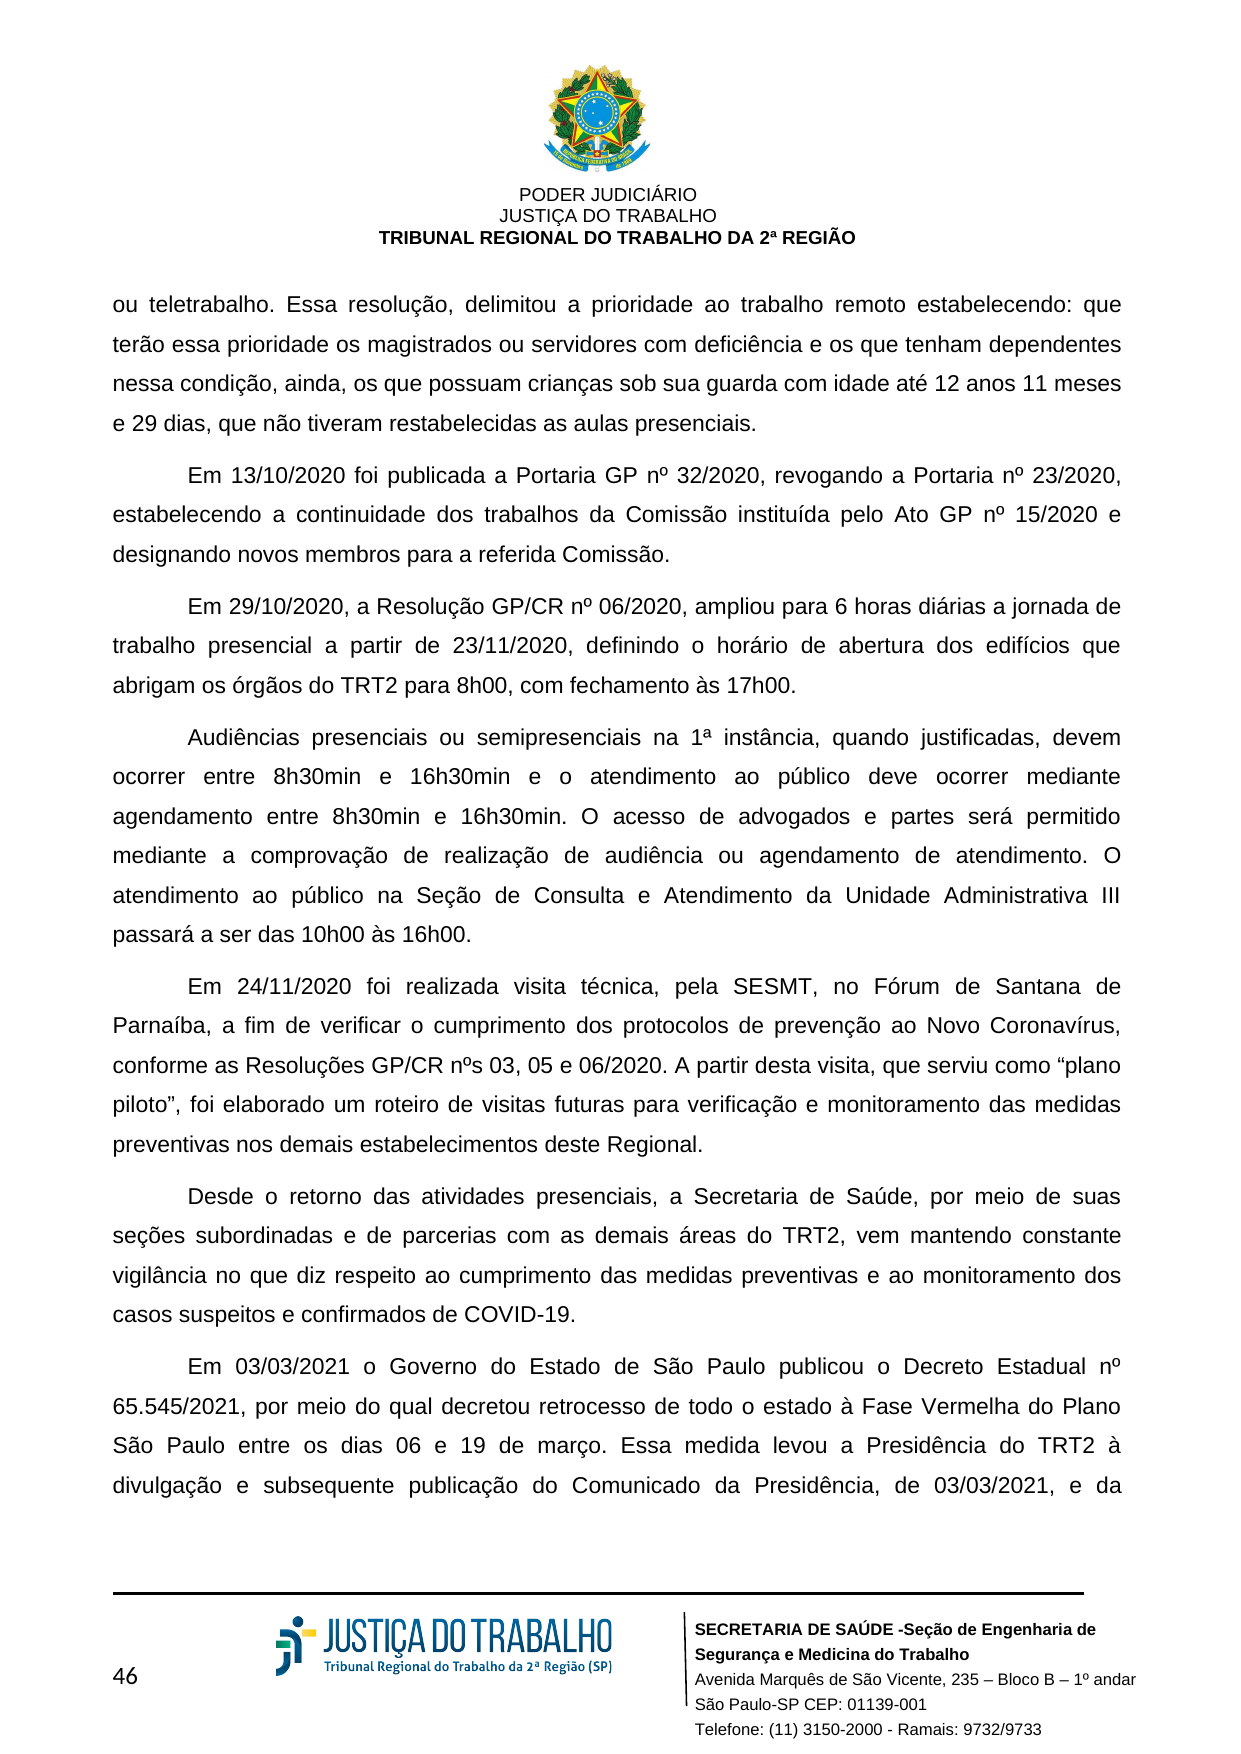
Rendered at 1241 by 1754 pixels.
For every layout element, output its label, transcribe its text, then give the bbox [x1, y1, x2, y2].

text ou teletrabalho. Essa resolução, delimitou a prioridade ao trabalho remoto estabelecendo: que terão essa prioridade os magistrados ou servidores com deficiência e os que tenham dependentes nessa condição, ainda, os que possuam crianças sob sua guarda com idade até 12 anos 11 meses e 29 dias, que não tiveram restabelecidas as aulas presenciais. [112, 291, 1122, 436]
text Em 03/03/2021 o Governo do Estado de São Paulo publicou o Decreto Estadual nº 65.545/2021, por meio do qual decretou retrocesso de todo o estado à Fase Vermelha do Plano São Paulo entre os dias 06 e 19 de março. Essa medida levou a Presidência do TRT2 à divulgação e subsequente publicação do Comunicado da Presidência, de 03/03/2021, e da [112, 1353, 1122, 1498]
text Audiências presenciais ou semipresenciais na 1ª instância, quando justificadas, devem ocorrer entre 8h30min e 16h30min e o atendimento ao público deve ocorrer mediante agendamento entre 8h30min e 16h30min. O acesso de advogados e partes será permitido mediante a comprovação de realização de audiência ou agendamento de atendimento. O atendimento ao público na Seção de Consulta e Atendimento da Unidade Administrativa III passará a ser das 10h00 às 16h00. [112, 724, 1122, 947]
text Em 29/10/2020, a Resolução GP/CR nº 06/2020, ampliou para 6 horas diárias a jornada de trabalho presencial a partir de 23/11/2020, definindo o horário de abertura dos edifícios que abrigam os órgãos do TRT2 para 8h00, com fechamento às 17h00. [112, 593, 1122, 698]
picture [543, 65, 650, 172]
text Em 13/10/2020 foi publicada a Portaria GP nº 32/2020, revogando a Portaria nº 23/2020, estabelecendo a continuidade dos trabalhos da Comissão instituída pelo Ato GP nº 15/2020 e designando novos membros para a referida Comissão. [112, 462, 1122, 567]
picture [276, 1616, 612, 1676]
text Em 24/11/2020 foi realizada visita técnica, pela SESMT, no Fórum de Santana de Parnaíba, a fim de verificar o cumprimento dos protocolos de prevenção ao Novo Coronavírus, conforme as Resoluções GP/CR nºs 03, 05 e 06/2020. A partir desta visita, que serviu como “plano piloto”, foi elaborado um roteiro de visitas futuras para verificação e monitoramento das medidas preventivas nos demais estabelecimentos deste Regional. [112, 973, 1122, 1157]
text Desde o retorno das atividades presenciais, a Secretaria de Saúde, por meio de suas seções subordinadas e de parcerias com as demais áreas do TRT2, vem mantendo constante vigilância no que diz respeito ao cumprimento das medidas preventivas e ao monitoramento dos casos suspeitos e confirmados de COVID-19. [112, 1183, 1122, 1328]
